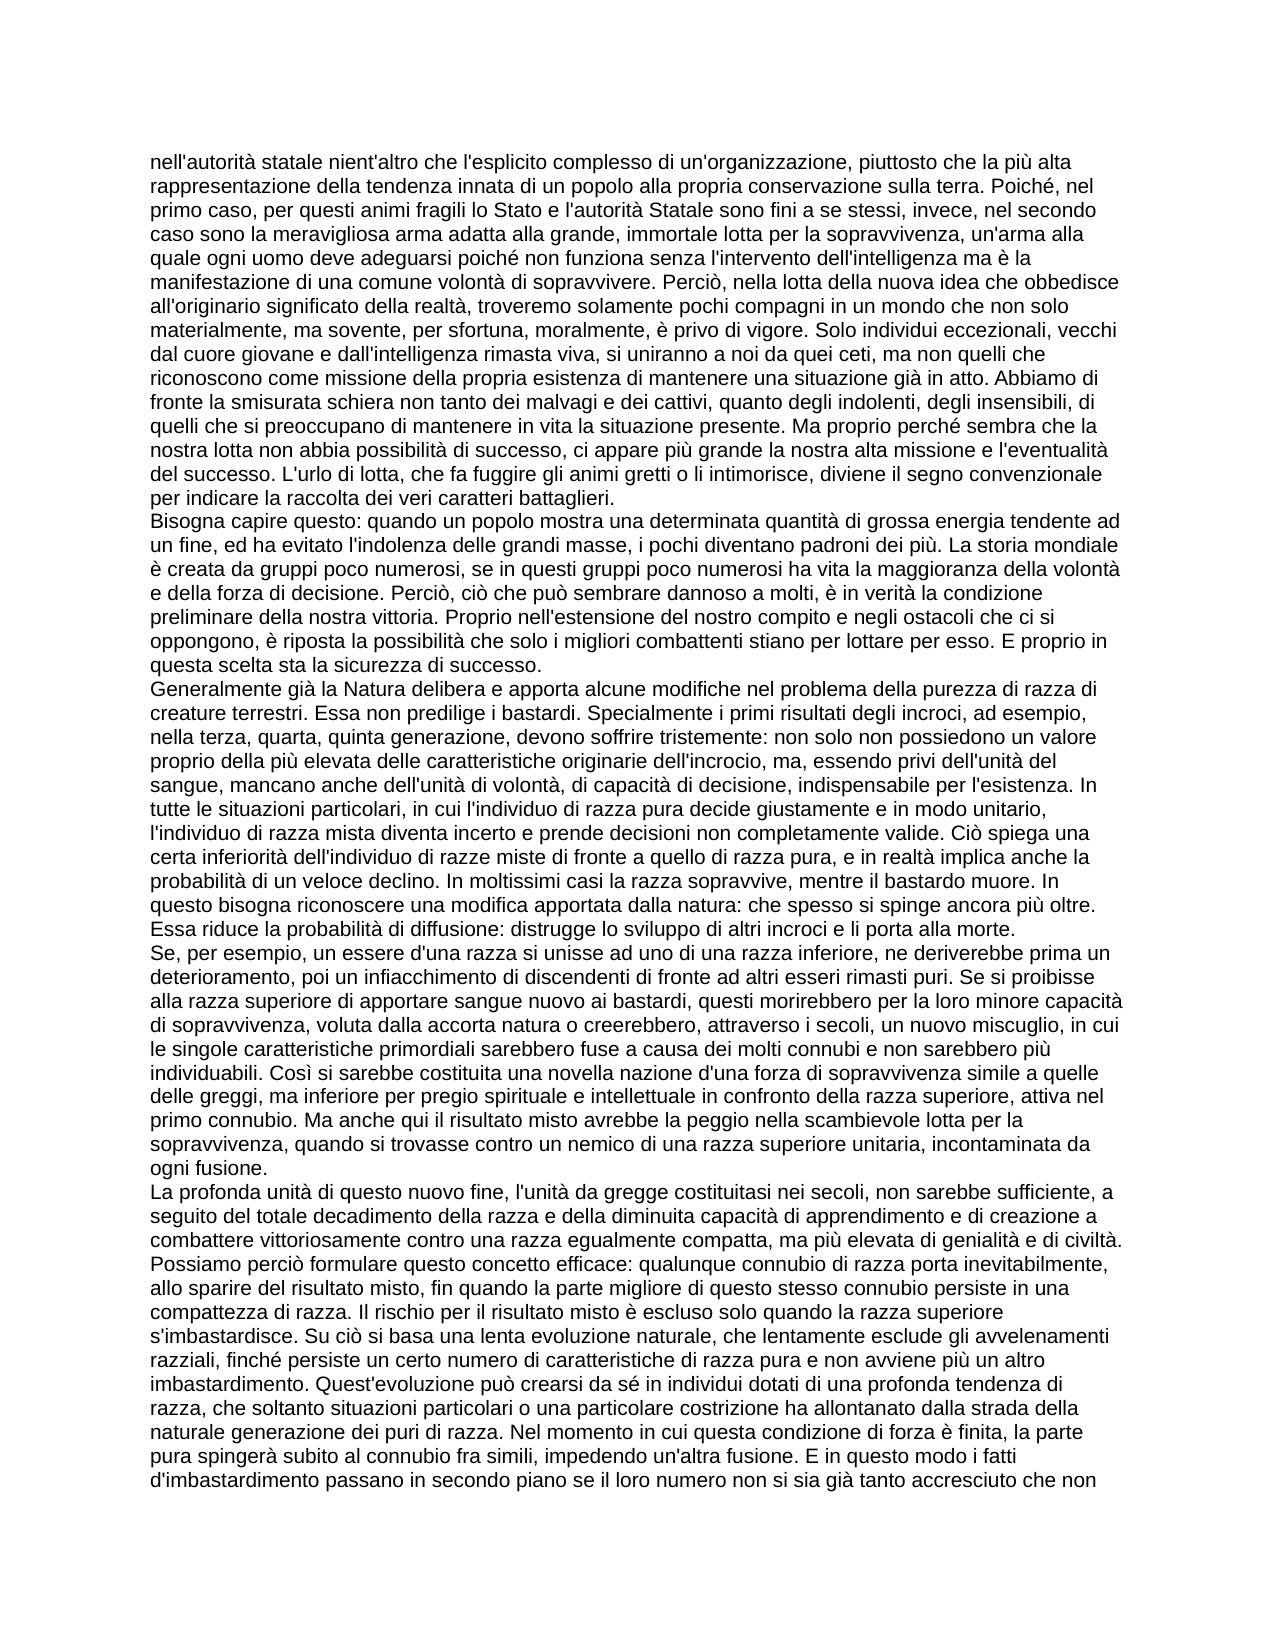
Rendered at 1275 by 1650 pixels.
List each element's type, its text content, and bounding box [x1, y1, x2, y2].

text La profonda unità di questo nuovo fine, l'unità da gregge costituitasi nei secoli, non sarebbe sufficiente, a seguito del totale decadimento della razza e della diminuita capacità di apprendimento e di creazione a combattere vittoriosamente contro una razza egualmente compatta, ma più elevata di genialità e di civiltà. Possiamo perciò formulare questo concetto efficace: qualunque connubio di razza porta inevitabilmente, allo sparire del risultato misto, fin quando la parte migliore di questo stesso connubio persiste in una compattezza di razza. Il rischio per il risultato misto è escluso solo quando la razza superiore s'imbastardisce. Su ciò si basa una lenta evoluzione naturale, che lentamente esclude gli avvelenamenti razziali, finché persiste un certo numero di caratteristiche di razza pura e non avviene più un altro imbastardimento. Quest'evoluzione può crearsi da sé in individui dotati di una profonda tendenza di razza, che soltanto situazioni particolari o una particolare costrizione ha allontanato dalla strada della naturale generazione dei puri di razza. Nel momento in cui questa condizione di forza è finita, la parte pura spingerà subito al connubio fra simili, impedendo un'altra fusione. E in questo modo i fatti d'imbastardimento passano in secondo piano se il loro numero non si sia già tanto accresciuto che non [150, 1180, 1125, 1492]
text Generalmente già la Natura delibera e apporta alcune modifiche nel problema della purezza di razza di creature terrestri. Essa non predilige i bastardi. Specialmente i primi risultati degli incroci, ad esempio, nella terza, quarta, quinta generazione, devono soffrire tristemente: non solo non possiedono un valore proprio della più elevata delle caratteristiche originarie dell'incrocio, ma, essendo privi dell'unità del sangue, mancano anche dell'unità di volontà, di capacità di decisione, indispensabile per l'esistenza. In tutte le situazioni particolari, in cui l'individuo di razza pura decide giustamente e in modo unitario, l'individuo di razza mista diventa incerto e prende decisioni non completamente valide. Ciò spiega una certa inferiorità dell'individuo di razze miste di fronte a quello di razza pura, e in realtà implica anche la probabilità di un veloce declino. In moltissimi casi la razza sopravvive, mentre il bastardo muore. In questo bisogna riconoscere una modifica apportata dalla natura: che spesso si spinge ancora più oltre. Essa riduce la probabilità di diffusione: distrugge lo sviluppo di altri incroci e li porta alla morte. [150, 677, 1125, 941]
text nell'autorità statale nient'altro che l'esplicito complesso di un'organizzazione, piuttosto che la più alta rappresentazione della tendenza innata di un popolo alla propria conservazione sulla terra. Poiché, nel primo caso, per questi animi fragili lo Stato e l'autorità Statale sono fini a se stessi, invece, nel secondo caso sono la meravigliosa arma adatta alla grande, immortale lotta per la sopravvivenza, un'arma alla quale ogni uomo deve adeguarsi poiché non funziona senza l'intervento dell'intelligenza ma è la manifestazione di una comune volontà di sopravvivere. Perciò, nella lotta della nuova idea che obbedisce all'originario significato della realtà, troveremo solamente pochi compagni in un mondo che non solo materialmente, ma sovente, per sfortuna, moralmente, è privo di vigore. Solo individui eccezionali, vecchi dal cuore giovane e dall'intelligenza rimasta viva, si uniranno a noi da quei ceti, ma non quelli che riconoscono come missione della propria esistenza di mantenere una situazione già in atto. Abbiamo di fronte la smisurata schiera non tanto dei malvagi e dei cattivi, quanto degli indolenti, degli insensibili, di quelli che si preoccupano di mantenere in vita la situazione presente. Ma proprio perché sembra che la nostra lotta non abbia possibilità di successo, ci appare più grande la nostra alta missione e l'eventualità del successo. L'urlo di lotta, che fa fuggire gli animi gretti o li intimorisce, diviene il segno convenzionale per indicare la raccolta dei veri caratteri battaglieri. [150, 150, 1125, 509]
text Se, per esempio, un essere d'una razza si unisse ad uno di una razza inferiore, ne deriverebbe prima un deterioramento, poi un infiacchimento di discendenti di fronte ad altri esseri rimasti puri. Se si proibisse alla razza superiore di apportare sangue nuovo ai bastardi, questi morirebbero per la loro minore capacità di sopravvivenza, voluta dalla accorta natura o creerebbero, attraverso i secoli, un nuovo miscuglio, in cui le singole caratteristiche primordiali sarebbero fuse a causa dei molti connubi e non sarebbero più individuabili. Così si sarebbe costituita una novella nazione d'una forza di sopravvivenza simile a quelle delle greggi, ma inferiore per pregio spirituale e intellettuale in confronto della razza superiore, attiva nel primo connubio. Ma anche qui il risultato misto avrebbe la peggio nella scambievole lotta per la sopravvivenza, quando si trovasse contro un nemico di una razza superiore unitaria, incontaminata da ogni fusione. [150, 941, 1125, 1180]
text Bisogna capire questo: quando un popolo mostra una determinata quantità di grossa energia tendente ad un fine, ed ha evitato l'indolenza delle grandi masse, i pochi diventano padroni dei più. La storia mondiale è creata da gruppi poco numerosi, se in questi gruppi poco numerosi ha vita la maggioranza della volontà e della forza di decisione. Perciò, ciò che può sembrare dannoso a molti, è in verità la condizione preliminare della nostra vittoria. Proprio nell'estensione del nostro compito e negli ostacoli che ci si oppongono, è riposta la possibilità che solo i migliori combattenti stiano per lottare per esso. E proprio in questa scelta sta la sicurezza di successo. [150, 509, 1125, 677]
